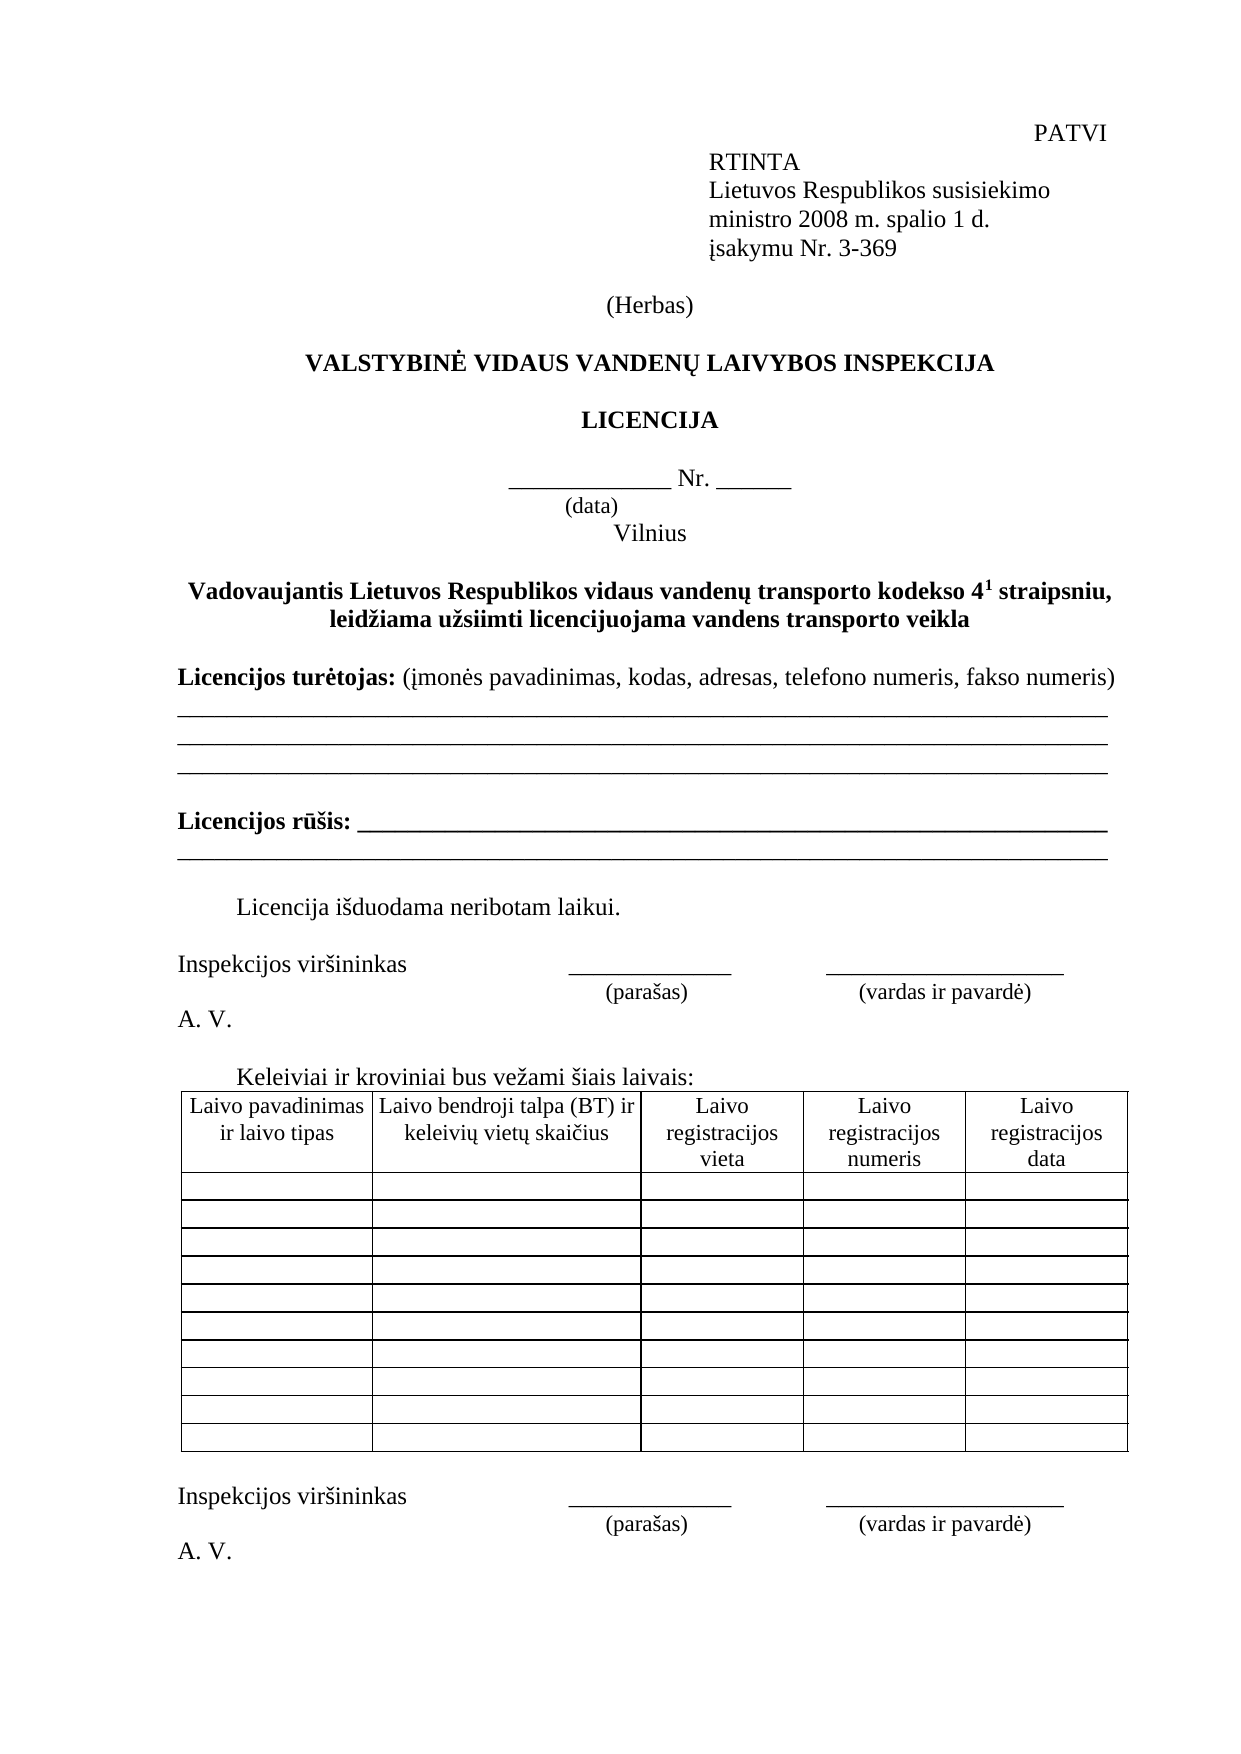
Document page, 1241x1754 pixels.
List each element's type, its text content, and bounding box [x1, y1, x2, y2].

table_header Laivo registracijos data [966, 1092, 1127, 1171]
text _ [177, 691, 1122, 719]
table_cell [182, 1396, 372, 1423]
text Vilnius [177, 518, 1122, 547]
table_cell [804, 1173, 965, 1199]
table_cell [182, 1313, 372, 1339]
table_cell [373, 1173, 640, 1199]
table_cell [182, 1285, 372, 1311]
table_cell [373, 1341, 640, 1367]
table_cell [373, 1424, 640, 1451]
table_cell [373, 1229, 640, 1255]
table_cell [373, 1257, 640, 1283]
table_cell [642, 1341, 803, 1367]
table_cell [373, 1201, 640, 1227]
text _ [177, 834, 1122, 863]
text Inspekcijos viršininkas _____________ ___________________ [177, 1481, 1122, 1510]
text PATVIRTINTA [709, 118, 1122, 176]
text Licencija išduodama neribotam laikui. [177, 892, 1122, 921]
text LICENCIJA [177, 406, 1122, 434]
text Lietuvos Respublikos susisiekimo [177, 176, 1122, 204]
text Licencijos turėtojas: (įmonės pavadinimas, kodas, adresas, telefono numeris, fakso numeris) [177, 662, 1122, 691]
table_cell [182, 1257, 372, 1283]
table_cell [373, 1313, 640, 1339]
table_cell [182, 1424, 372, 1451]
table_cell [966, 1313, 1127, 1339]
table_cell [966, 1368, 1127, 1395]
table_header Laivo pavadinimas ir laivo tipas [182, 1092, 372, 1171]
table_cell [642, 1396, 803, 1423]
table_cell [966, 1424, 1127, 1451]
text A. V. [177, 1004, 1122, 1033]
table_header Laivo registracijos vieta [642, 1092, 803, 1171]
text A. V. [177, 1536, 1122, 1565]
text įsakymu Nr. 3-369 [177, 233, 1122, 262]
table_cell [642, 1173, 803, 1199]
text (parašas) (vardas ir pavardė) [605, 1510, 1122, 1536]
table_cell [966, 1396, 1127, 1423]
table_cell [804, 1368, 965, 1395]
text (data) [565, 492, 1122, 518]
table_cell [182, 1368, 372, 1395]
table_cell [373, 1396, 640, 1423]
table_cell [804, 1201, 965, 1227]
table_cell [966, 1341, 1127, 1367]
table_cell [642, 1424, 803, 1451]
text Licencijos rūšis: [177, 806, 1122, 834]
text ministro 2008 m. spalio 1 d. [177, 204, 1122, 233]
text _ [177, 719, 1122, 748]
table_cell [182, 1201, 372, 1227]
table_header Laivo registracijos numeris [804, 1092, 965, 1171]
table_cell [804, 1424, 965, 1451]
table_cell [182, 1173, 372, 1199]
text (parašas) (vardas ir pavardė) [605, 978, 1122, 1004]
table_cell [966, 1285, 1127, 1311]
text Vadovaujantis Lietuvos Respublikos vidaus vandenų transporto kodekso 41 straipsniu, leidžiama užsiimti licencijuojama vandens transporto veikla [177, 576, 1122, 633]
table_cell [373, 1285, 640, 1311]
text (Herbas) [177, 291, 1122, 319]
table_cell [804, 1396, 965, 1423]
table_cell [642, 1285, 803, 1311]
table_cell [373, 1368, 640, 1395]
table_cell [642, 1368, 803, 1395]
table_cell [182, 1341, 372, 1367]
table_cell [642, 1257, 803, 1283]
table_cell [966, 1173, 1127, 1199]
text Inspekcijos viršininkas _____________ ___________________ [177, 949, 1122, 978]
text VALSTYBINĖ VIDAUS VANDENŲ LAIVYBOS INSPEKCIJA [177, 348, 1122, 377]
table_cell [182, 1229, 372, 1255]
text _ [177, 748, 1122, 777]
table_cell [804, 1285, 965, 1311]
table_header Laivo bendroji talpa (BT) ir keleivių vietų skaičius [373, 1092, 640, 1171]
table_cell [642, 1313, 803, 1339]
text _____________ Nr. ______ [177, 463, 1122, 492]
table_cell [804, 1229, 965, 1255]
table_cell [804, 1257, 965, 1283]
table_cell [804, 1341, 965, 1367]
table_cell [642, 1201, 803, 1227]
table_cell [966, 1257, 1127, 1283]
table_cell [642, 1229, 803, 1255]
table_cell [966, 1201, 1127, 1227]
text Keleiviai ir kroviniai bus vežami šiais laivais: [177, 1062, 1122, 1091]
table_cell [966, 1229, 1127, 1255]
table_cell [804, 1313, 965, 1339]
